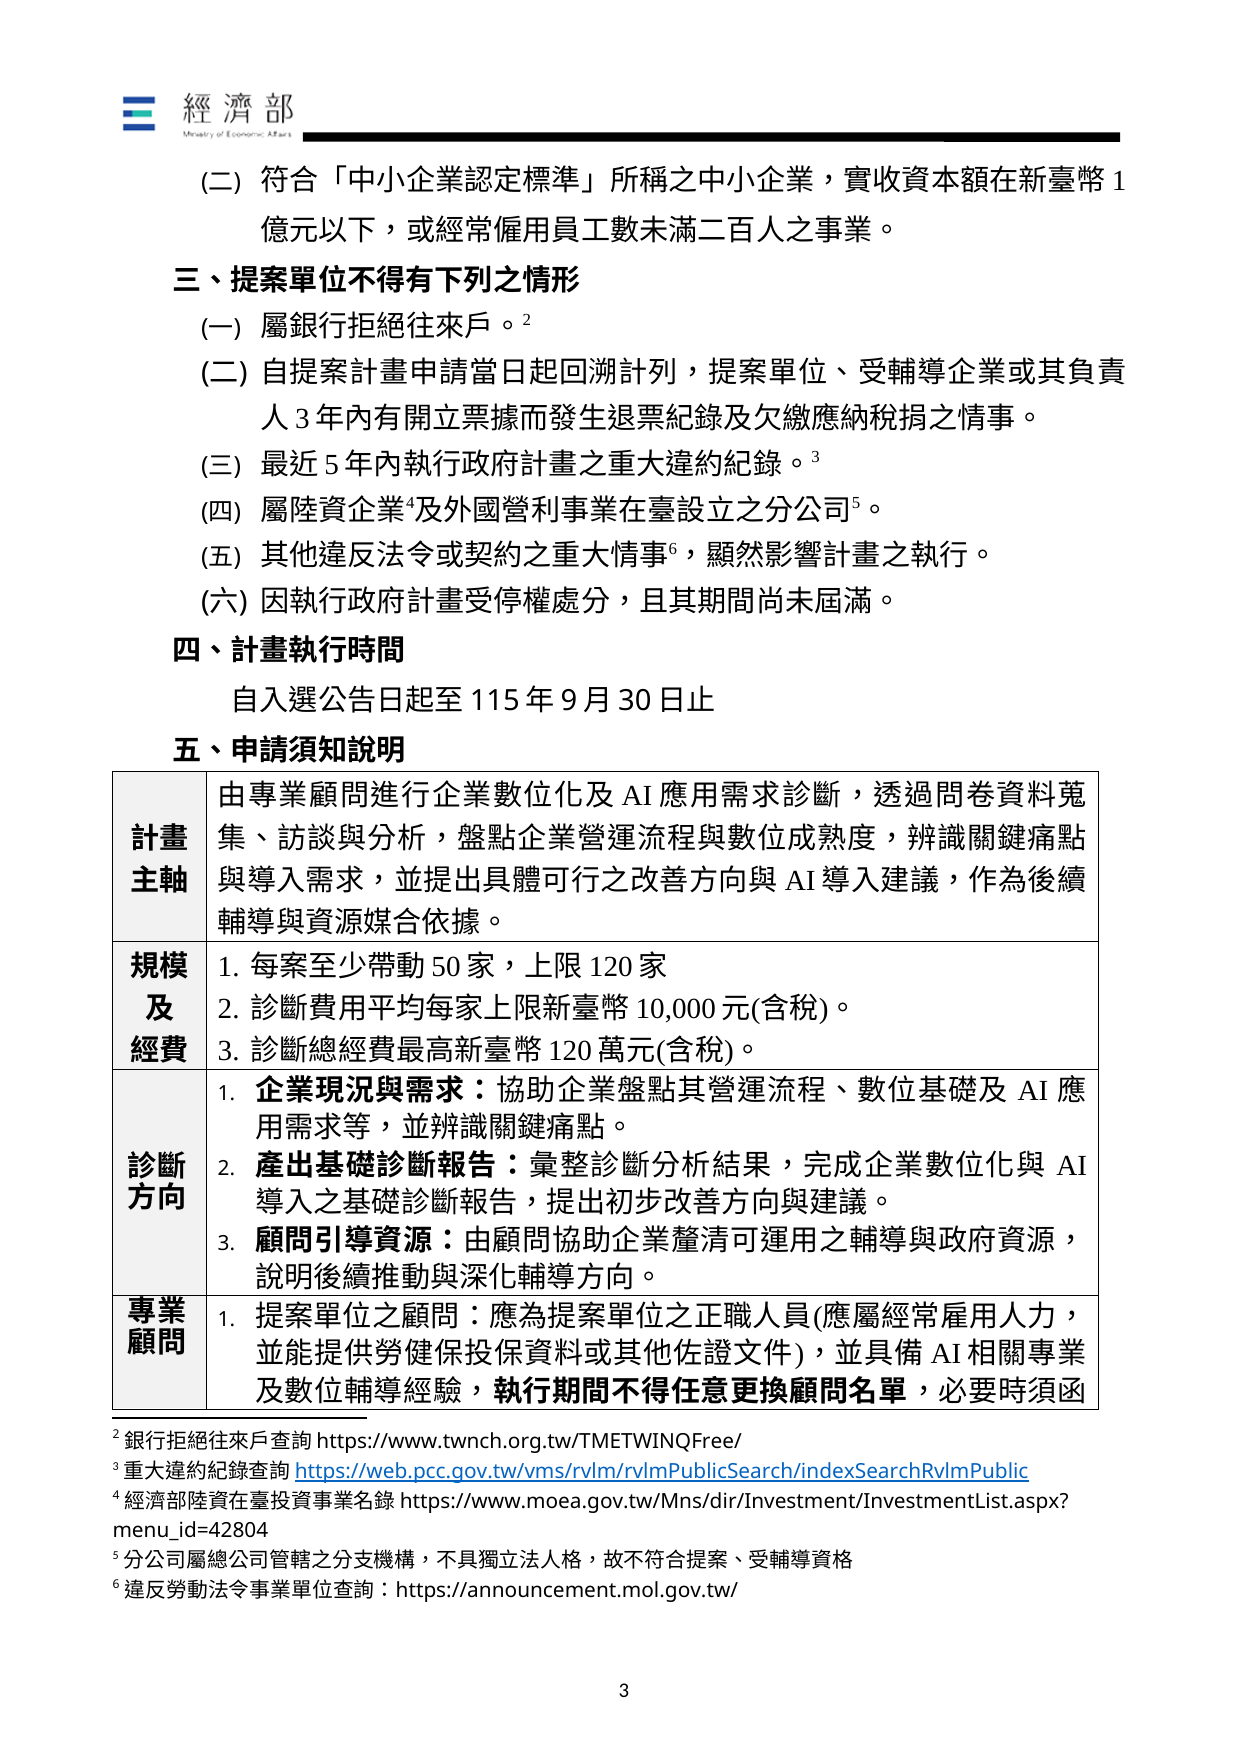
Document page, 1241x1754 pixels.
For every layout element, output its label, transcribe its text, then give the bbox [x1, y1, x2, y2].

table_cell 專業顧問 [113, 1296, 206, 1408]
list 自入選公告日起至115年9月30日止 [230, 671, 1128, 721]
list 分公司屬總公司管轄之分支機構，不具獨立法人格，故不符合提案、受輔導資格 [112, 1543, 1128, 1574]
table_cell 企業現況與需求：協助企業盤點其營運流程、數位基礎及 AI 應用需求等，並辨識關鍵痛點。 產出基礎診斷報告：彙整診斷分析結果，完成企業數位化與 AI 導入之基礎診斷報告，提出初步改善方向與建議。 顧問引導資源：由顧問協助企業釐清可運用之輔導與政府資源，說明後續推動與深化輔導方向。 [207, 1070, 1098, 1295]
list 申請須知說明 [172, 721, 1128, 771]
table_header 計畫主軸 [113, 772, 206, 941]
table_cell 提案單位之顧問：應為提案單位之正職人員(應屬經常雇用人力，並能提供勞健保投保資料或其他佐證文件)，並具備AI相關專業及數位輔導經驗，執行期間不得任意更換顧問名單，必要時須函報執行單位。 顧問執行經驗：執行產業智慧化、AI導入輔導等相關政府計畫，協助企業數位轉型，實際經驗達1年以上等相關實績。 顧問訓練：顧問須於遴選入案後，配合參與訓練課程，以使診斷標準一致化。 加分項：具備AI基本證照-含 iPAS AI 應用規劃師(初級或以上)；或 Microsoft AI-900 人工智慧基礎認證；或 AWS 認證人工智慧從業人員(基礎級)；或 AI 人才素養與專業能力認證(AIATC)；或其他國內外「AI 能力評測」機制證照。 [207, 1296, 1098, 1408]
table_cell 每案至少帶動50家，上限120家 診斷費用平均每家上限新臺幣10,000元(含稅)。 診斷總經費最高新臺幣120萬元(含稅)。 [207, 942, 1098, 1069]
list 自提案計畫申請當日起回溯計列，提案單位、受輔導企業或其負責人3年內有開立票據而發生退票紀錄及欠繳應納稅捐之情事。 [201, 346, 1128, 437]
table_cell 診斷方向 [113, 1070, 206, 1295]
table_cell 規模及 經費 [113, 942, 206, 1069]
list 經濟部陸資在臺投資事業名錄https://www.moea.gov.tw/Mns/dir/Investment/InvestmentList.aspx?menu_id=42804 [112, 1485, 1205, 1543]
list 符合「中小企業認定標準」所稱之中小企業，實收資本額在新臺幣1億元以下，或經常僱用員工數未滿二百人之事業。 [201, 150, 1128, 250]
list 屬銀行拒絕往來戶。 [201, 300, 1128, 346]
list 銀行拒絕往來戶查詢https://www.twnch.org.tw/TMETWINQFree/ [112, 1424, 1128, 1454]
list 違反勞動法令事業單位查詢：https://announcement.mol.gov.tw/ [112, 1574, 1128, 1604]
list 屬陸資企業及外國營利事業在臺設立之分公司。 [201, 483, 1128, 529]
table_header 由專業顧問進行企業數位化及AI應用需求診斷，透過問卷資料蒐集、訪談與分析，盤點企業營運流程與數位成熟度，辨識關鍵痛點與導入需求，並提出具體可行之改善方向與AI導入建議，作為後續輔導與資源媒合依據。 [207, 772, 1098, 941]
list 最近5年內執行政府計畫之重大違約紀錄。 [201, 437, 1128, 483]
list 因執行政府計畫受停權處分，且其期間尚未屆滿。 [201, 575, 1128, 621]
list 提案單位不得有下列之情形 [172, 250, 1128, 300]
list 其他違反法令或契約之重大情事，顯然影響計畫之執行。 [201, 529, 1128, 575]
list 重大違約紀錄查詢https://web.pcc.gov.tw/vms/rvlm/rvlmPublicSearch/indexSearchRvlmPublic [112, 1454, 1205, 1485]
list 計畫執行時間 [172, 621, 1128, 671]
